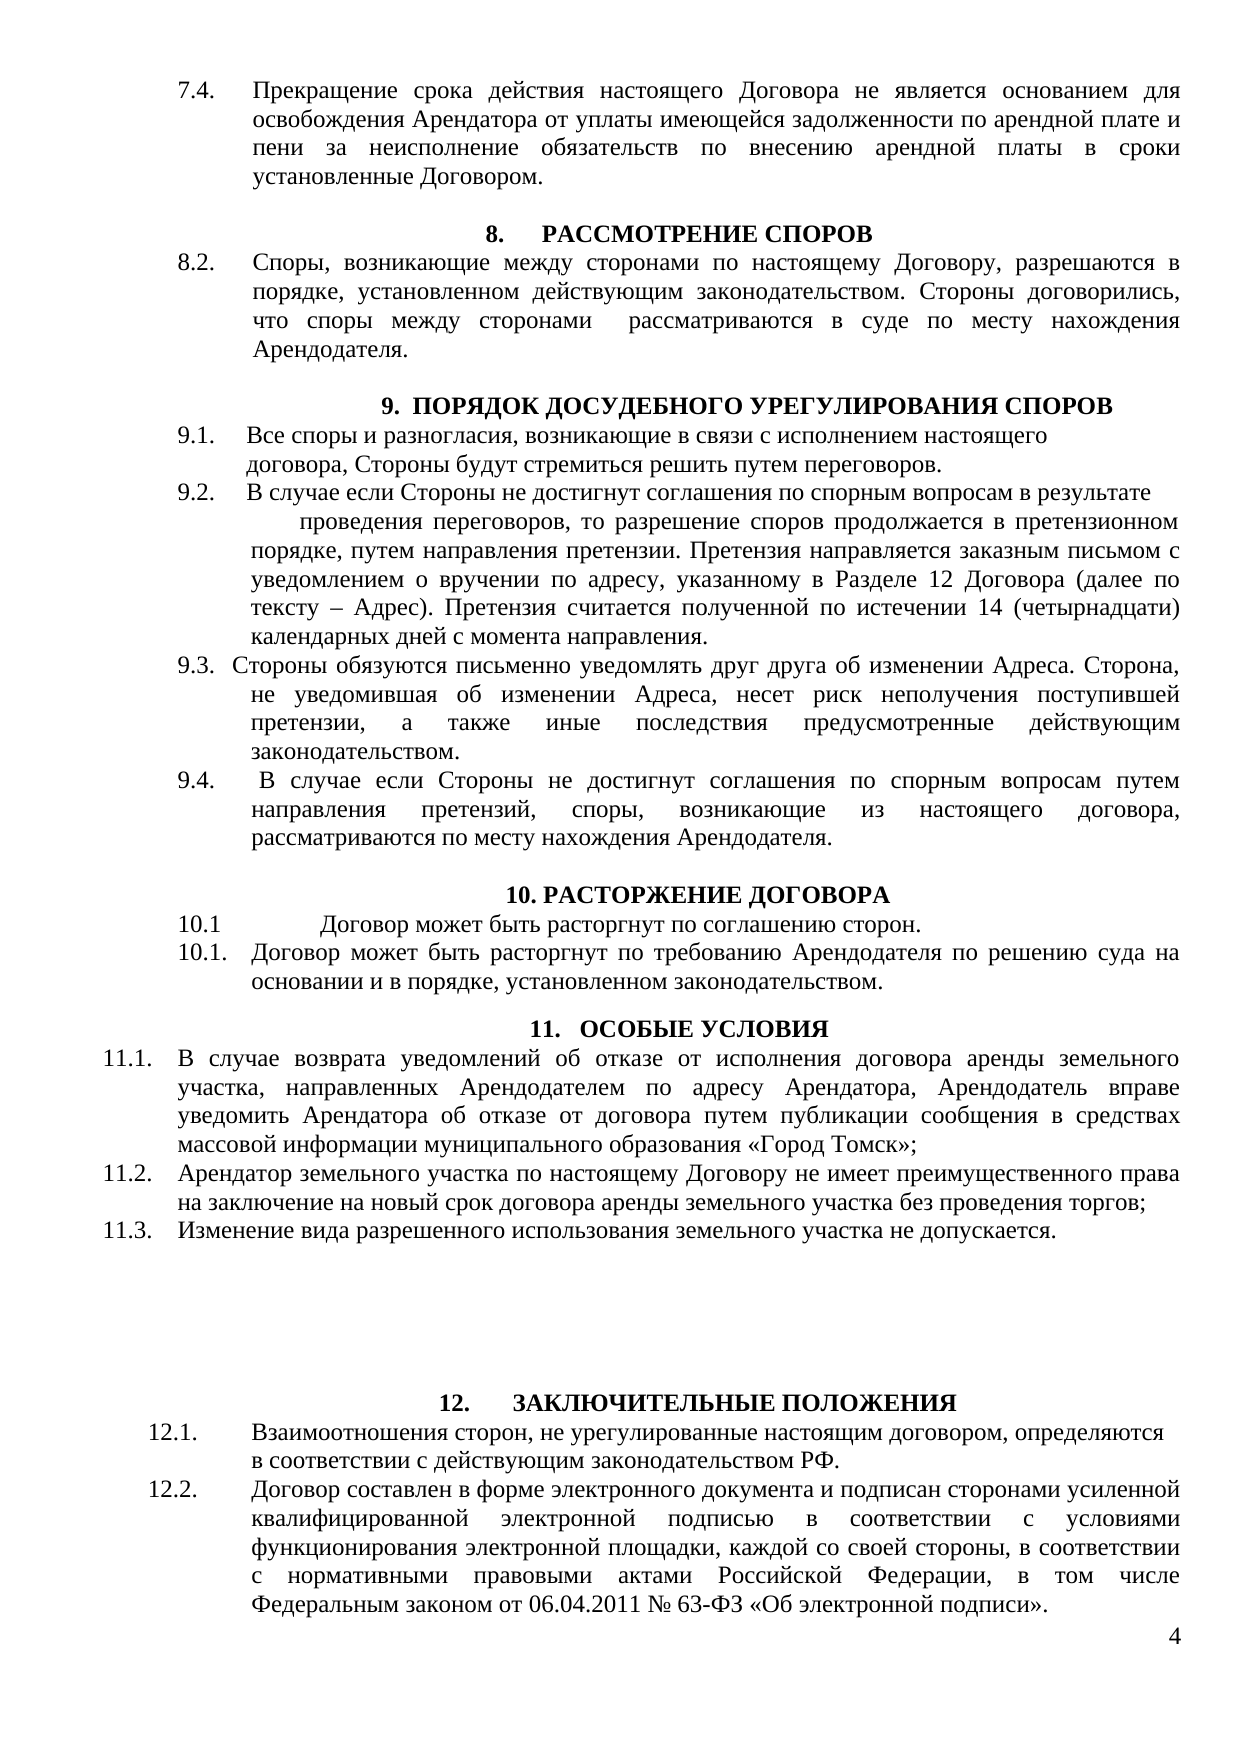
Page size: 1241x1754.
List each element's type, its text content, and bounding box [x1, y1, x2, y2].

list В случае возврата уведомлений об отказе от исполнения договора аренды земельного участка, направленных Арендодателем по адресу Арендатора, Арендодатель вправе уведомить Арендатора об отказе от договора путем публикации сообщения в средствах массовой информации муниципального образования «Город Томск»; [102, 1043, 1181, 1158]
list Взаимоотношения сторон, не урегулированные настоящим договором, определяются в соответствии с действующим законодательством РФ. [148, 1417, 1181, 1474]
text 9.2. В случае если Стороны не достигнут соглашения по спорным вопросам в результате [177, 477, 1181, 506]
list Договор составлен в форме электронного документа и подписан сторонами усиленной квалифицированной электронной подписью в соответствии с условиями функционирования электронной площадки, каждой со своей стороны, в соответствии с нормативными правовыми актами Российской Федерации, в том числе Федеральным законом от 06.04.2011 № 63-ФЗ «Об электронной подписи». [148, 1474, 1181, 1618]
list Договор может быть расторгнут по требованию Арендодателя по решению суда на основании и в порядке, установленном законодательством. [177, 937, 1181, 995]
list Договор может быть расторгнут по соглашению сторон. [177, 909, 1181, 937]
text 9.4. В случае если Стороны не достигнут соглашения по спорным вопросам путем направления претензий, споры, возникающие из настоящего договора, рассматриваются по месту нахождения Арендодателя. [177, 765, 1181, 851]
list Споры, возникающие между сторонами по настоящему Договору, разрешаются в порядке, установленном действующим законодательством. Стороны договорились, что споры между сторонами рассматриваются в суде по месту нахождения Арендодателя. [177, 247, 1181, 362]
text 9.3. Стороны обязуются письменно уведомлять друг друга об изменении Адреса. Сторона, не уведомившая об изменении Адреса, несет риск неполучения поступившей претензии, а также иные последствия предусмотренные действующим законодательством. [177, 650, 1181, 765]
list ОСОБЫЕ УСЛОВИЯ [177, 1014, 1181, 1043]
list РАССМОТРЕНИЕ СПОРОВ [177, 219, 1181, 247]
list ЗАКЛЮЧИТЕЛЬНЫЕ ПОЛОЖЕНИЯ [215, 1388, 1181, 1417]
list РАСТОРЖЕНИЕ ДОГОВОРА [215, 880, 1181, 909]
list Арендатор земельного участка по настоящему Договору не имеет преимущественного права на заключение на новый срок договора аренды земельного участка без проведения торгов; [102, 1158, 1181, 1215]
text 9.1. Все споры и разногласия, возникающие в связи с исполнением настоящего [177, 420, 1181, 449]
list Изменение вида разрешенного использования земельного участка не допускается. [102, 1215, 1181, 1244]
list Прекращение срока действия настоящего Договора не является основанием для освобождения Арендатора от уплаты имеющейся задолженности по арендной плате и пени за неисполнение обязательств по внесению арендной платы в сроки установленные Договором. [177, 75, 1181, 190]
text 9. ПОРЯДОК ДОСУДЕБНОГО УРЕГУЛИРОВАНИЯ СПОРОВ [251, 391, 1181, 420]
text проведения переговоров, то разрешение споров продолжается в претензионном порядке, путем направления претензии. Претензия направляется заказным письмом с уведомлением о вручении по адресу, указанному в Разделе 12 Договора (далее по тексту – Адрес). Претензия считается полученной по истечении 14 (четырнадцати) календарных дней с момента направления. [177, 506, 1181, 650]
text договора, Стороны будут стремиться решить путем переговоров. [177, 449, 1181, 477]
